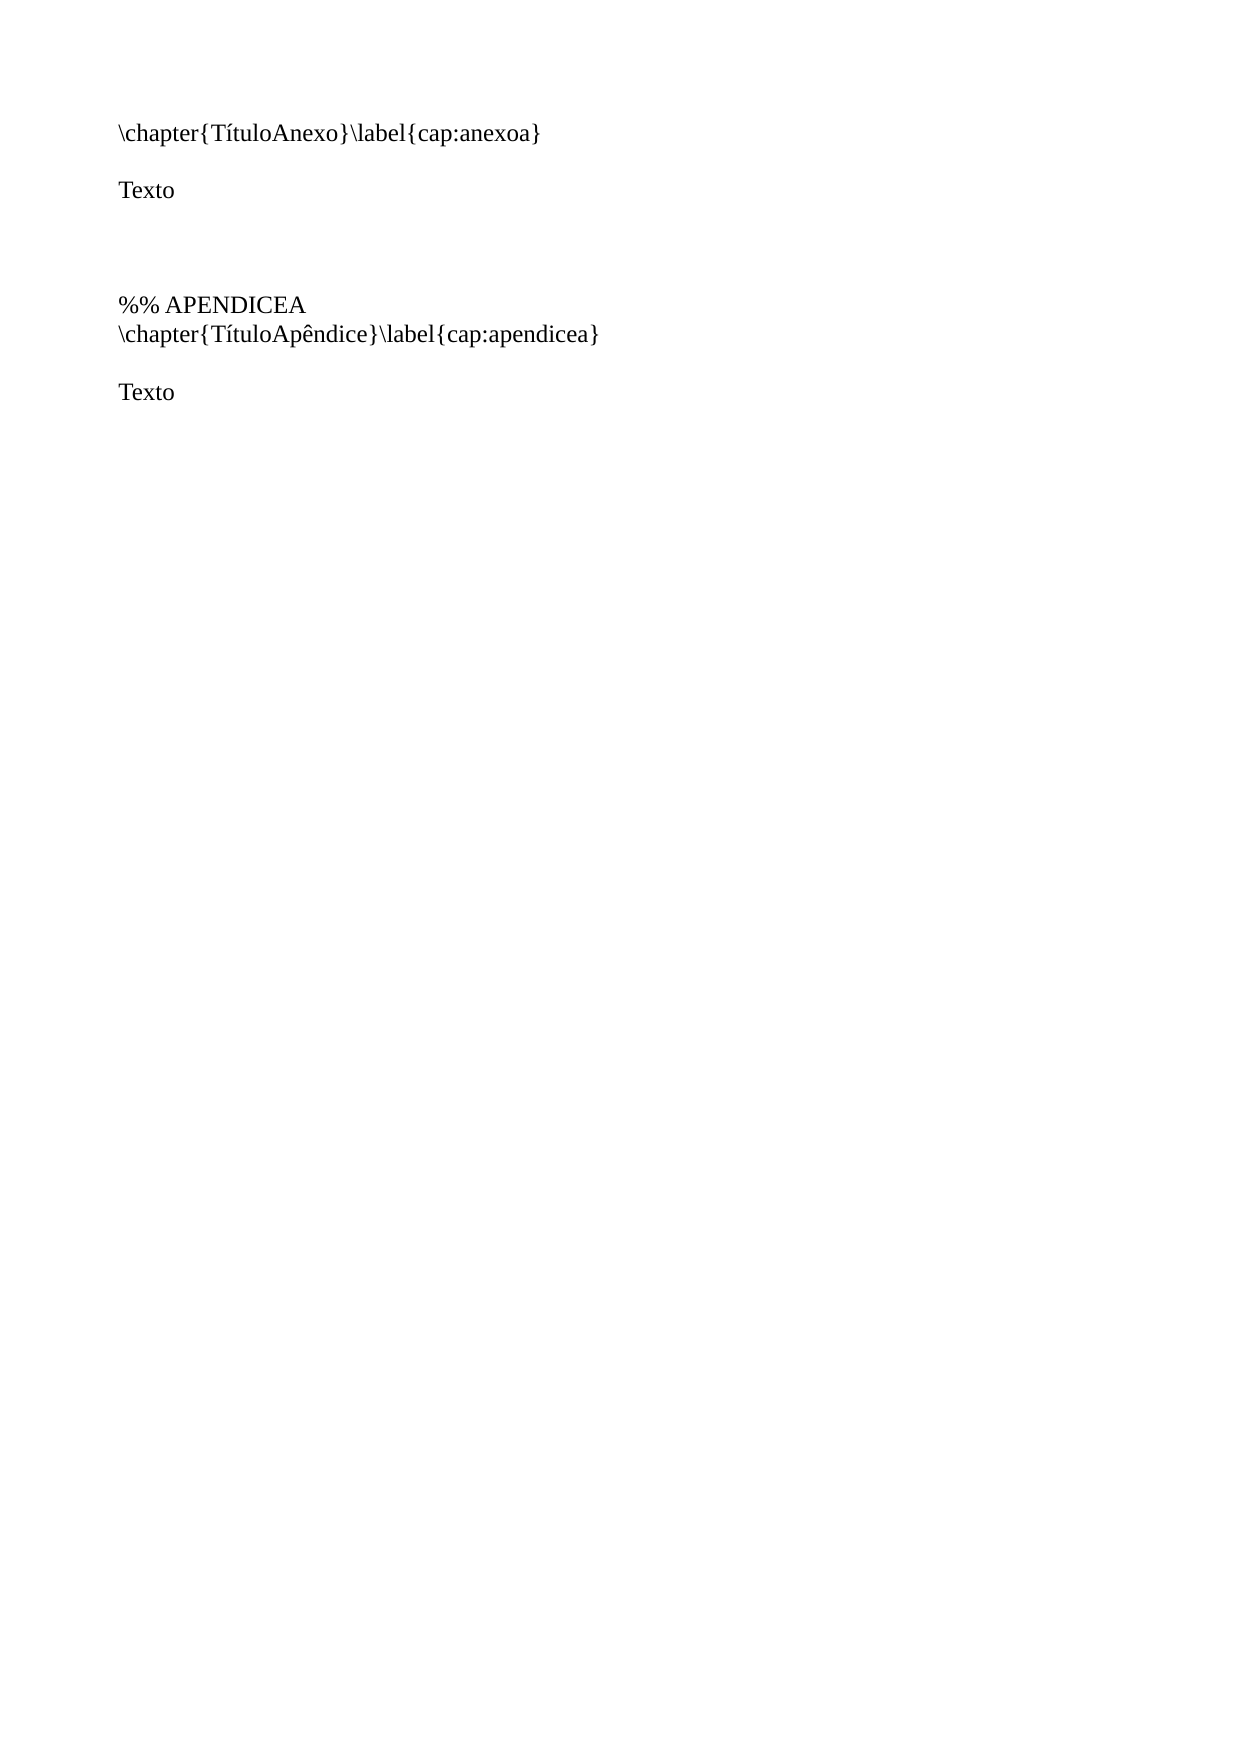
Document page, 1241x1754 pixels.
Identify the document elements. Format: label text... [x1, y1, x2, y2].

text \chapter{TítuloAnexo}\label{cap:anexoa} [118, 118, 1122, 147]
text Texto [118, 377, 1122, 406]
text %% APENDICEA [118, 291, 1122, 319]
text \chapter{TítuloApêndice}\label{cap:apendicea} [118, 319, 1122, 348]
text Texto [118, 176, 1122, 204]
